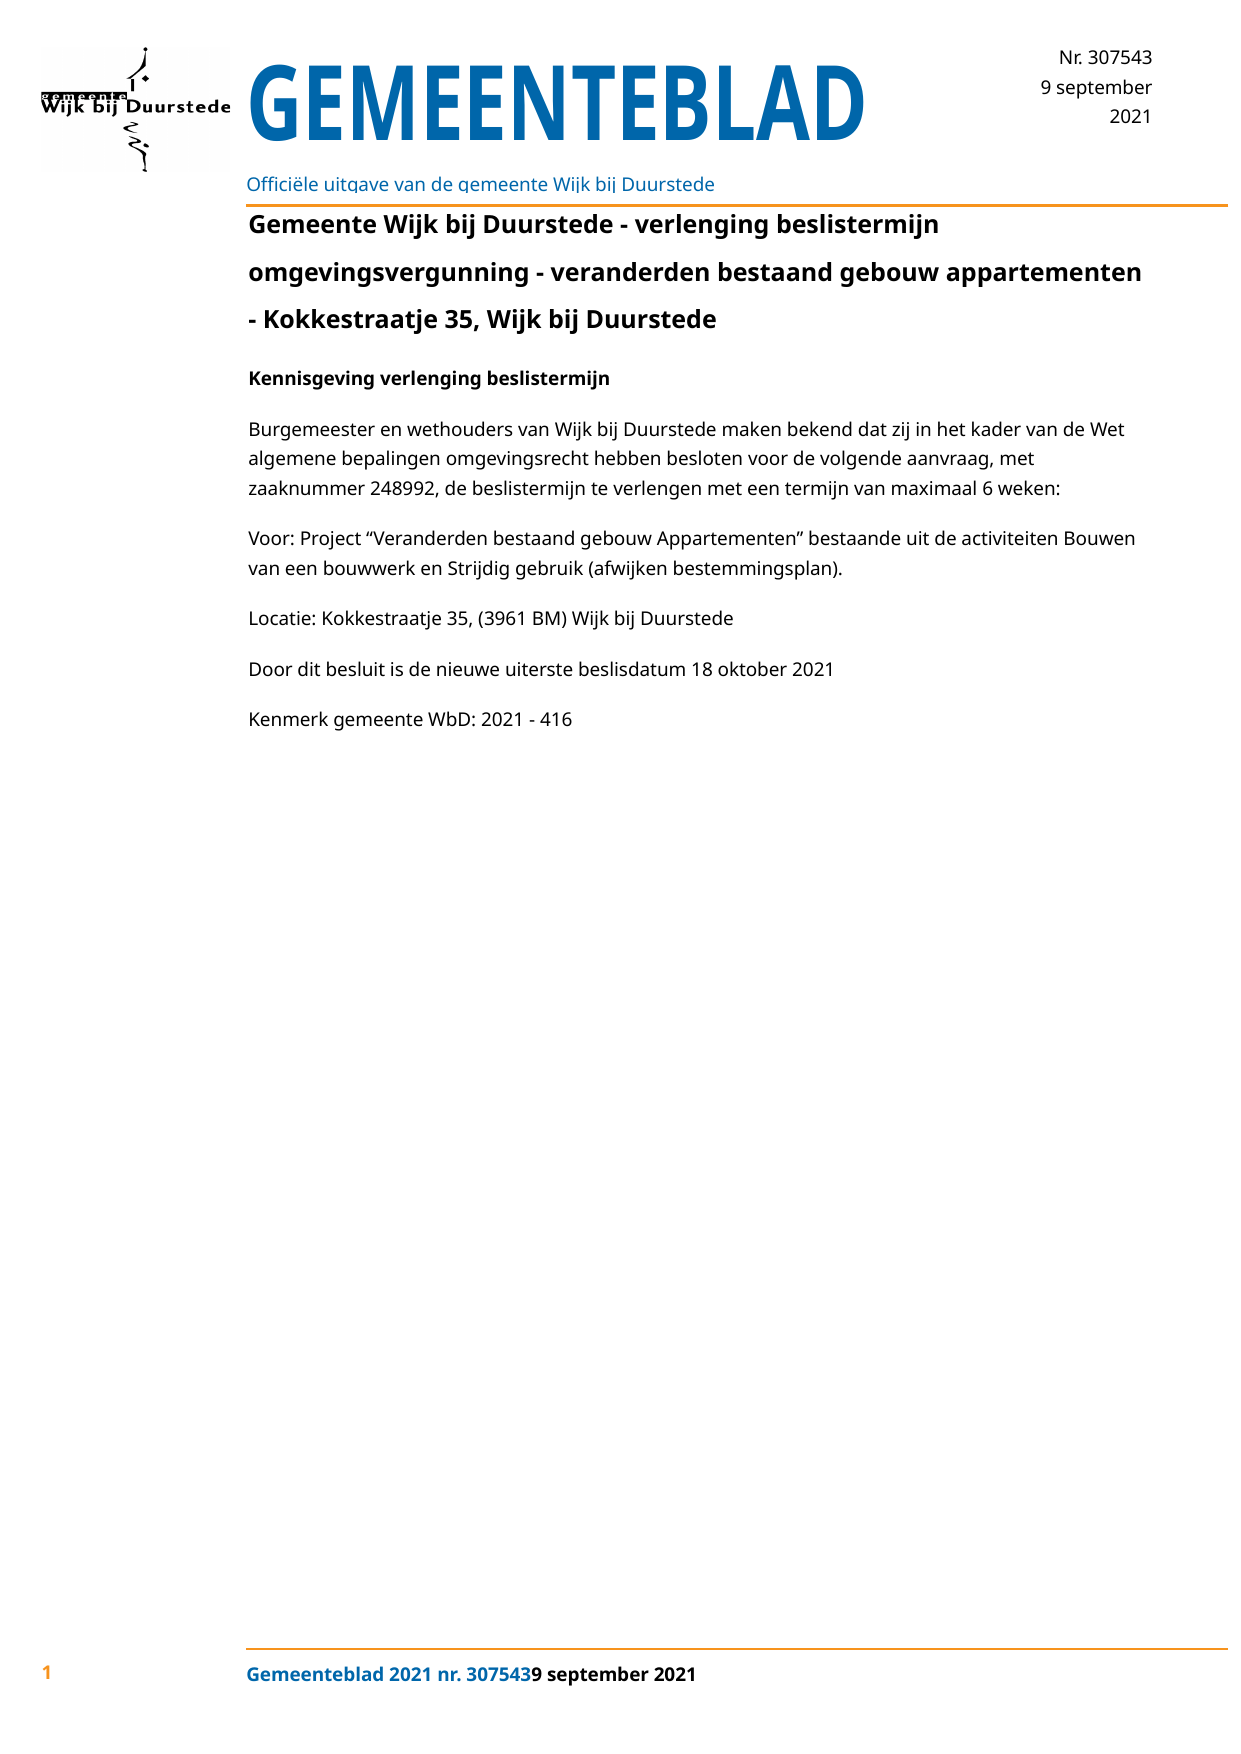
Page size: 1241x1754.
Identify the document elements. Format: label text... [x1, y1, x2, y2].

picture [41, 47, 231, 172]
text Gemeente Wijk bij Duurstede - verlenging beslistermijn omgevingsvergunning - veranderden bestaand gebouw appartementen - Kokkestraatje 35, Wijk bij Duurstede [248, 207, 1152, 336]
text Burgemeester en wethouders van Wijk bij Duurstede maken bekend dat zij in het kader van de Wet algemene bepalingen omgevingsrecht hebben besloten voor de volgende aanvraag, met zaaknummer 248992, de beslistermijn te verlengen met een termijn van maximaal 6 weken: [248, 416, 1152, 501]
text Kenmerk gemeente WbD: 2021 - 416 [248, 706, 1152, 732]
text Voor: Project “Veranderden bestaand gebouw Appartementen” bestaande uit de activiteiten Bouwen van een bouwwerk en Strijdig gebruik (afwijken bestemmingsplan). [248, 526, 1152, 581]
text Locatie: Kokkestraatje 35, (3961 BM) Wijk bij Duurstede [248, 606, 1152, 631]
text Kennisgeving verlenging beslistermijn [248, 366, 1152, 391]
text Door dit besluit is de nieuwe uiterste beslisdatum 18 oktober 2021 [248, 656, 1152, 682]
